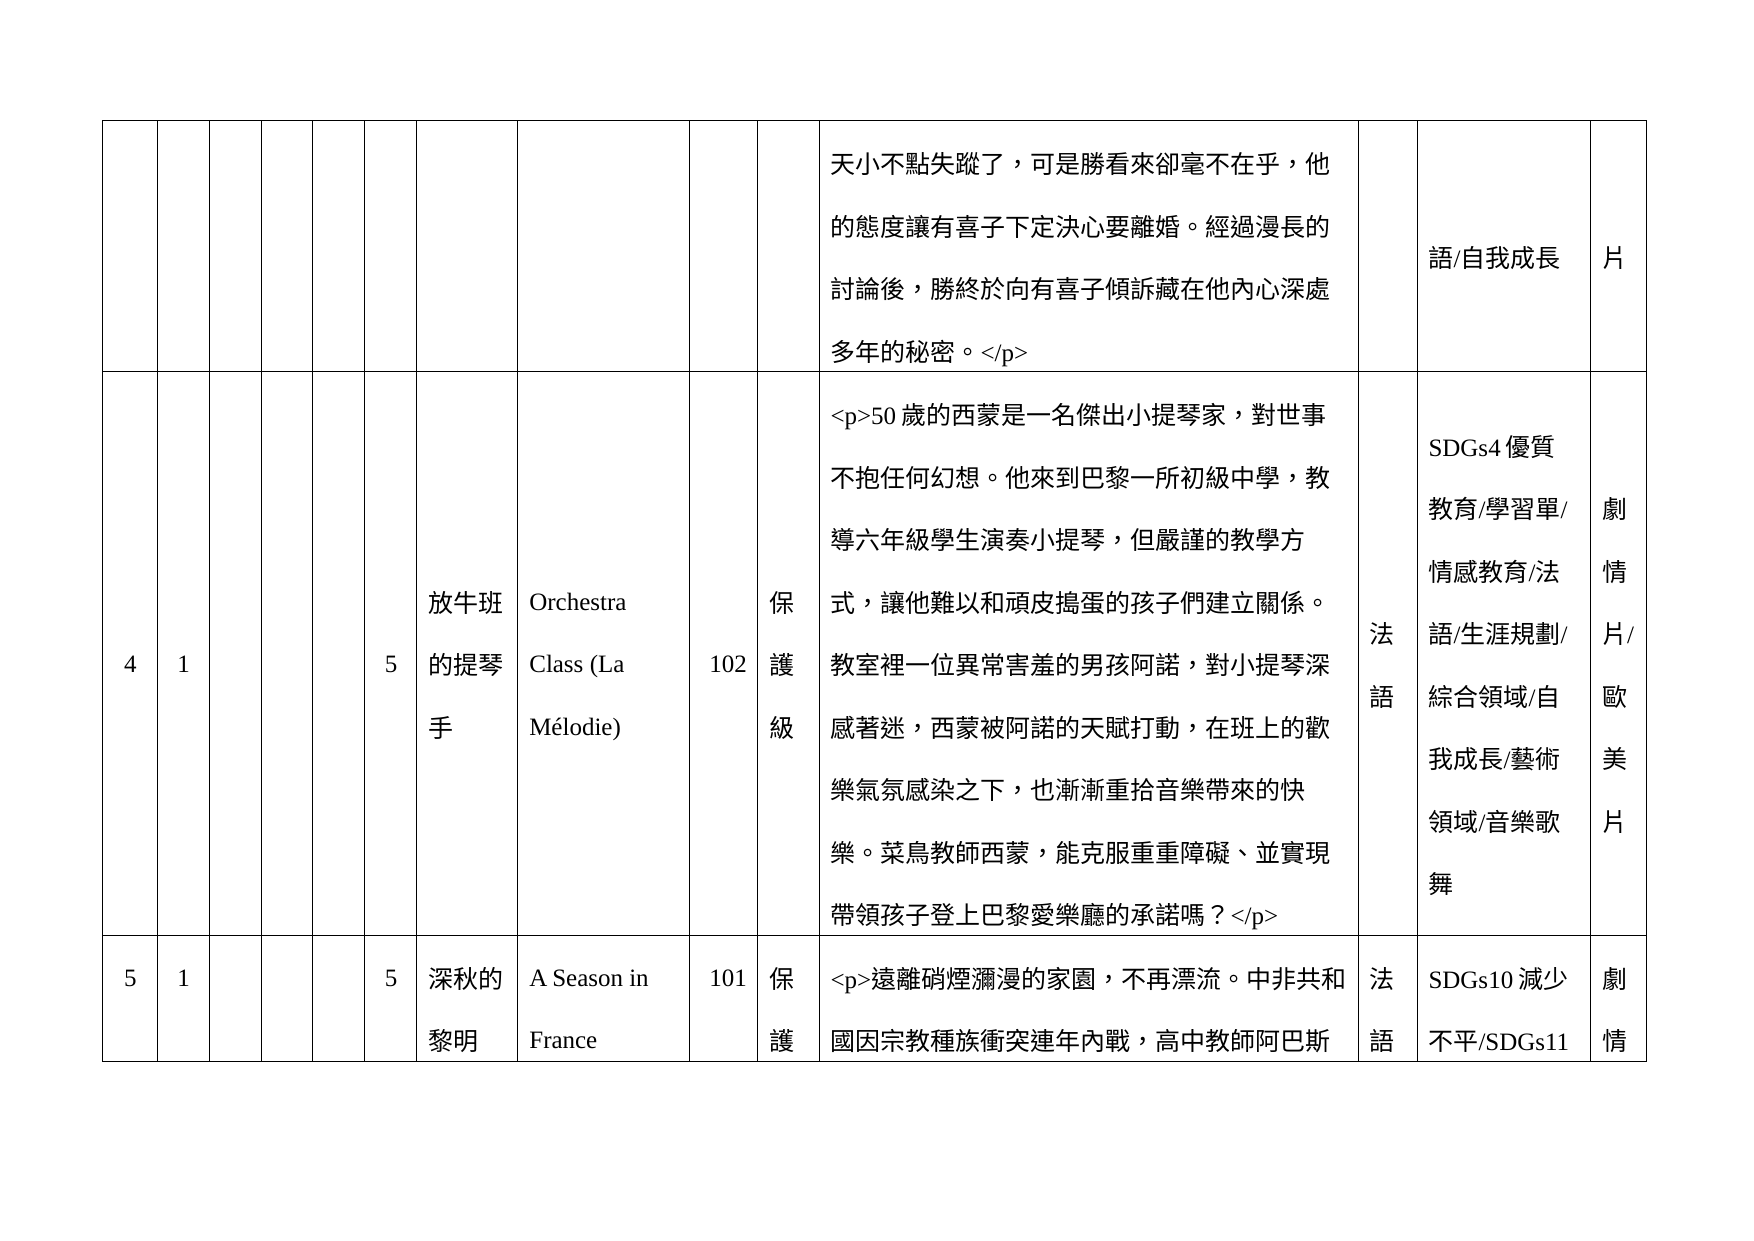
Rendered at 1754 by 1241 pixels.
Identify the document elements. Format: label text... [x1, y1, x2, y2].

table_cell <p>50歲的西蒙是一名傑出小提琴家，對世事不抱任何幻想。他來到巴黎一所初級中學，教導六年級學生演奏小提琴，但嚴謹的教學方式，讓他難以和頑皮搗蛋的孩子們建立關係。教室裡一位異常害羞的男孩阿諾，對小提琴深感著迷，西蒙被阿諾的天賦打動，在班上的歡樂氣氛感染之下，也漸漸重拾音樂帶來的快樂。菜鳥教師西蒙，能克服重重障礙、並實現帶領孩子登上巴黎愛樂廳的承諾嗎？</p> [820, 372, 1358, 935]
table_cell [210, 372, 261, 935]
table_cell [103, 121, 157, 371]
table_cell 保護級 [758, 372, 819, 935]
table_cell 5 [103, 936, 157, 1061]
table_cell 深秋的黎明 [417, 936, 517, 1061]
table_cell 法語 [1359, 372, 1417, 935]
table_cell Orchestra Class (La Mélodie) [518, 372, 689, 935]
table_cell [210, 121, 261, 371]
table_cell 1 [158, 372, 209, 935]
table_cell 5 [365, 372, 416, 935]
table_cell 放牛班的提琴手 [417, 372, 517, 935]
table_cell 劇情 [1591, 936, 1646, 1061]
table_cell [262, 372, 312, 935]
table_cell 片 [1591, 121, 1646, 371]
table_cell A Season in France [518, 936, 689, 1061]
table_cell [365, 121, 416, 371]
table_cell 4 [103, 372, 157, 935]
table_cell [262, 121, 312, 371]
table_cell 語/自我成長 [1418, 121, 1590, 371]
table_cell 法語 [1359, 936, 1417, 1061]
table_cell [690, 121, 757, 371]
table_cell SDGs4優質教育/學習單/情感教育/法語/生涯規劃/綜合領域/自我成長/藝術領域/音樂歌舞 [1418, 372, 1590, 935]
table_cell [262, 936, 312, 1061]
table_cell SDGs10減少不平/SDGs11 [1418, 936, 1590, 1061]
table_cell [313, 936, 364, 1061]
table_cell [518, 121, 689, 371]
table_cell 102 [690, 372, 757, 935]
table_cell [417, 121, 517, 371]
table_cell 5 [365, 936, 416, 1061]
table_cell <p>遠離硝煙瀰漫的家園，不再漂流。中非共和國因宗教種族衝突連年內戰，高中教師阿巴斯 [820, 936, 1358, 1061]
table_cell 劇情片/歐美片 [1591, 372, 1646, 935]
table_cell 101 [690, 936, 757, 1061]
table_cell 天小不點失蹤了，可是勝看來卻毫不在乎，他的態度讓有喜子下定決心要離婚。經過漫長的討論後，勝終於向有喜子傾訴藏在他內心深處多年的秘密。</p> [820, 121, 1358, 371]
table_cell [313, 121, 364, 371]
table_cell [1359, 121, 1417, 371]
table_cell [210, 936, 261, 1061]
table_cell [313, 372, 364, 935]
table_cell [758, 121, 819, 371]
table_cell 1 [158, 936, 209, 1061]
table_cell [158, 121, 209, 371]
table_cell 保護 [758, 936, 819, 1061]
